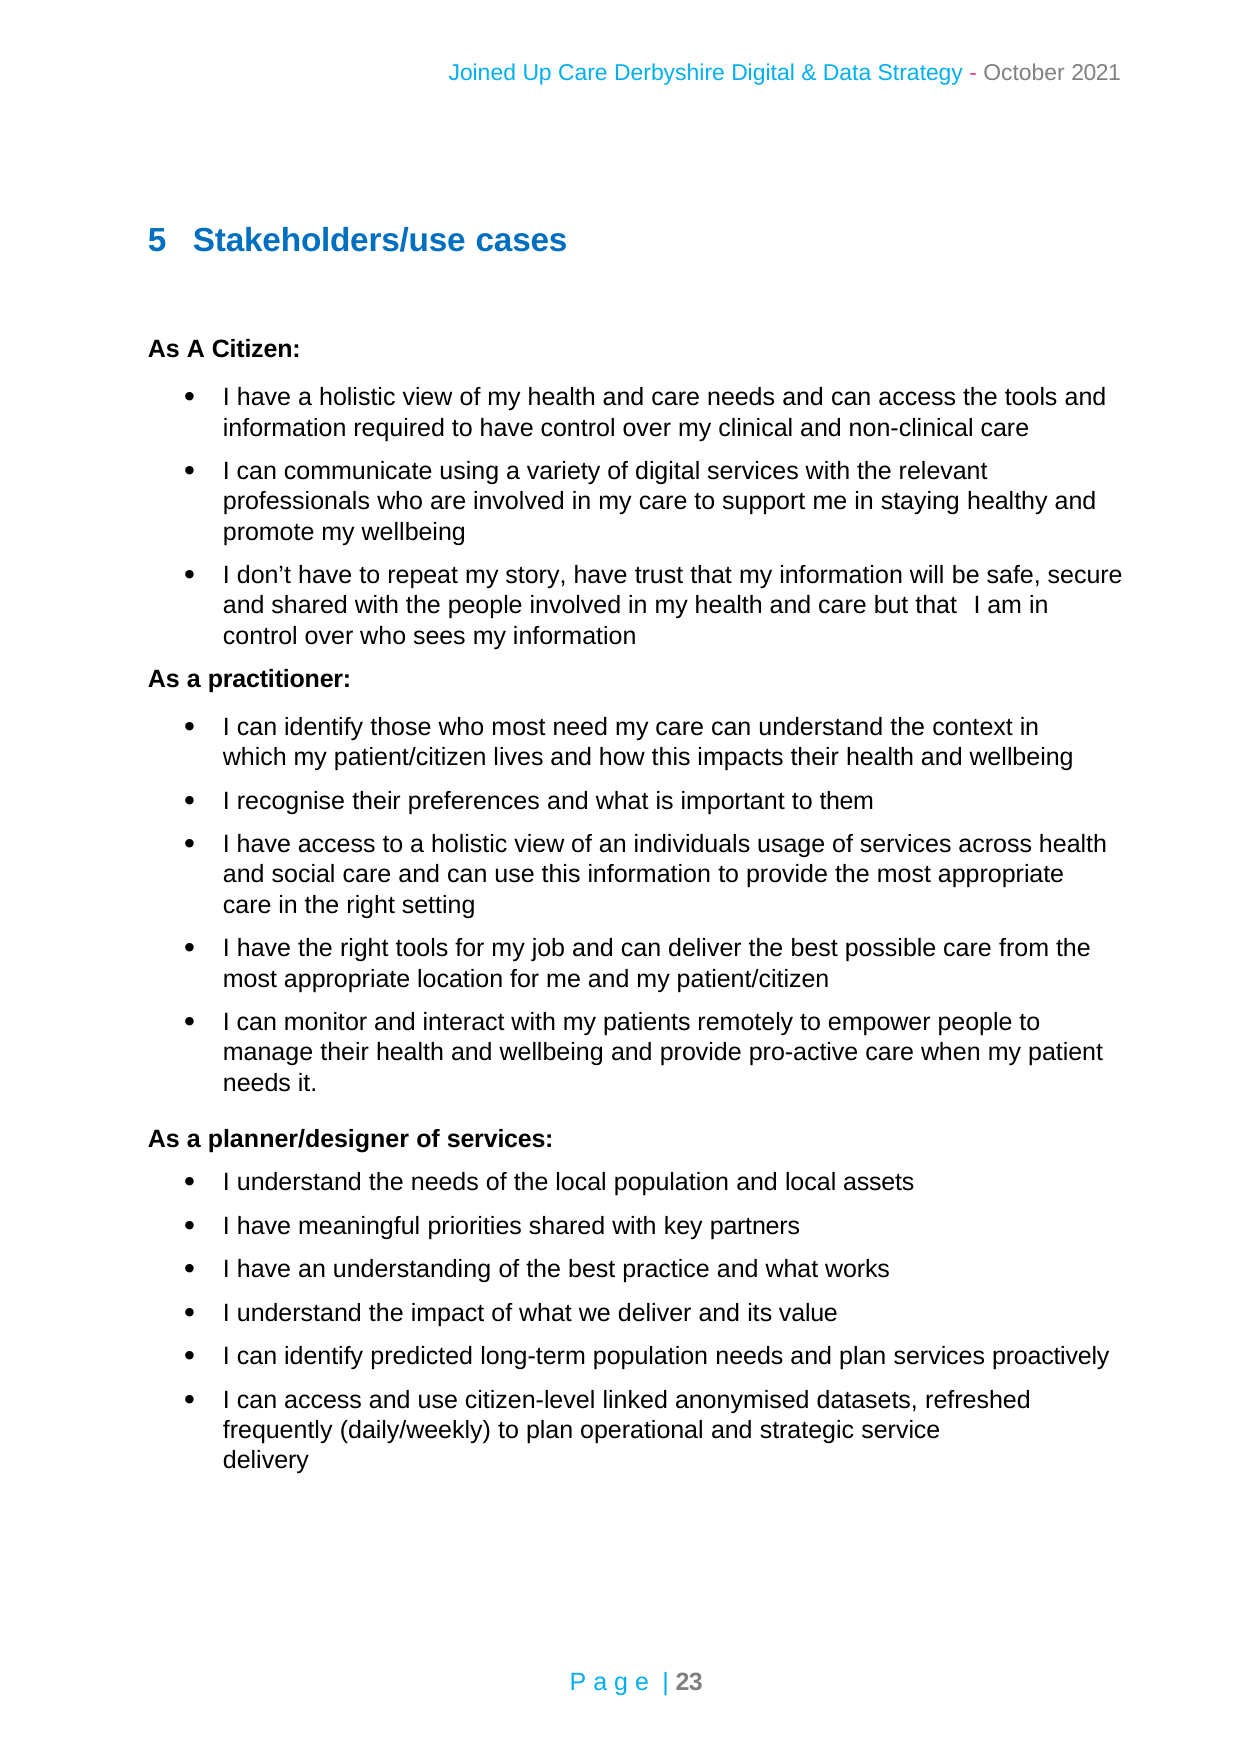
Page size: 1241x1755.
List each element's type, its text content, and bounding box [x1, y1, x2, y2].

list I have an understanding of the best practice and what works [185, 1254, 1149, 1283]
list I can identify those who most need my care can understand the context in which my patient/citizen lives and how this impacts their health and wellbeing [185, 712, 1110, 771]
list I have the right tools for my job and can deliver the best possible care from the most appropriate location for me and my patient/citizen [185, 933, 1091, 992]
list I can identify predicted long-term population needs and plan services proactively [185, 1341, 1149, 1370]
list I can access and use citizen-level linked anonymised datasets, refreshed frequently (daily/weekly) to plan operational and strategic service delivery [185, 1385, 1033, 1474]
list I have access to a holistic view of an individuals usage of services across health and social care and can use this information to provide the most appropriate care in the right setting [185, 829, 1119, 918]
list I don’t have to repeat my story, have trust that my information will be safe, secure and shared with the people involved in my health and care but that I am in control over who sees my information [185, 560, 1123, 650]
subtitle As A Citizen: [148, 334, 1149, 363]
list I have meaningful priorities shared with key partners [185, 1211, 1149, 1239]
subtitle As a practitioner: [148, 664, 1149, 693]
subtitle As a planner/designer of services: [148, 1124, 1149, 1152]
list I understand the needs of the local population and local assets [185, 1167, 1149, 1196]
list I have a holistic view of my health and care needs and can access the tools and information required to have control over my clinical and non-clinical care [185, 382, 1106, 441]
list I recognise their preferences and what is important to them [185, 786, 1149, 814]
list I understand the impact of what we deliver and its value [185, 1298, 1149, 1327]
list I can monitor and interact with my patients remotely to empower people to manage their health and wellbeing and provide pro-active care when my patient needs it. [185, 1007, 1103, 1097]
list I can communicate using a variety of digital services with the relevant professionals who are involved in my care to support me in staying healthy and promote my wellbeing [185, 456, 1096, 545]
subtitle Stakeholders/use cases [148, 220, 1149, 259]
